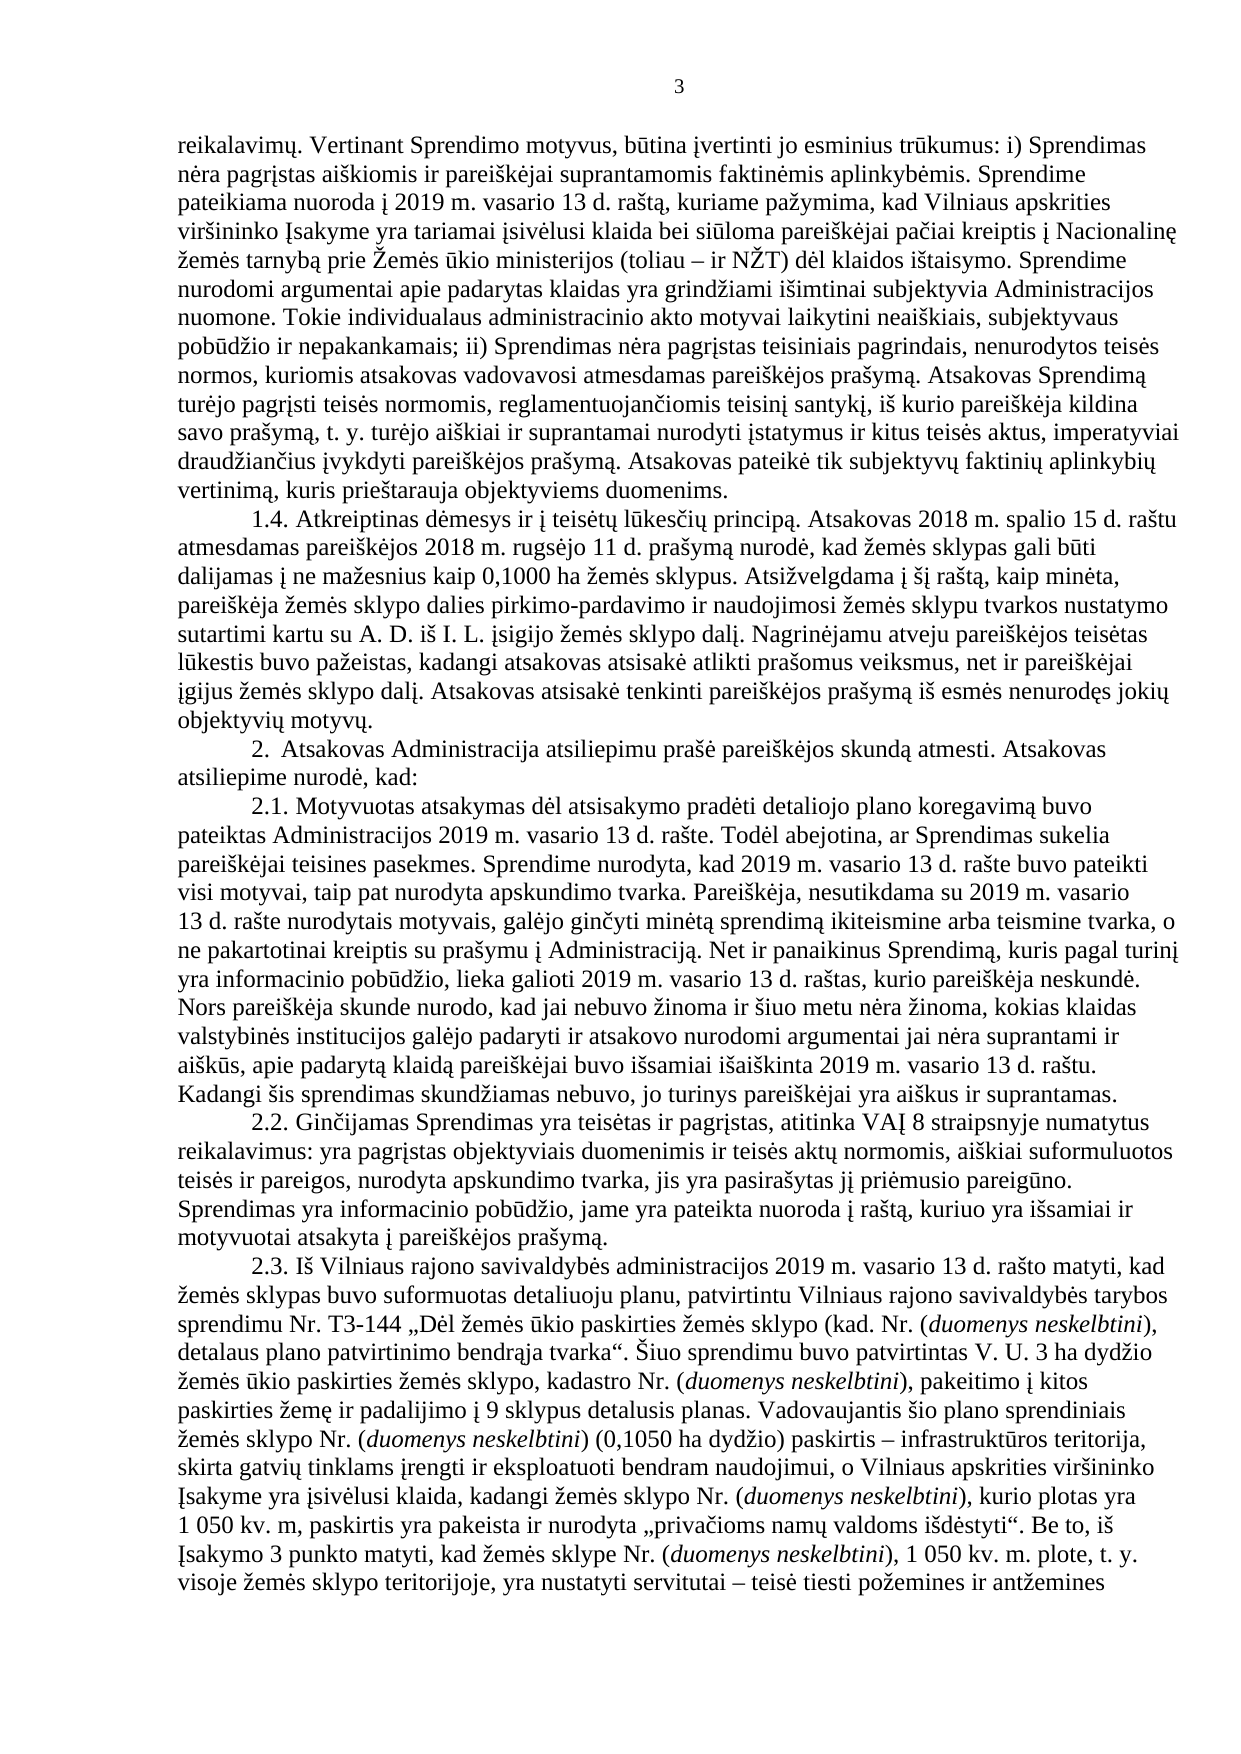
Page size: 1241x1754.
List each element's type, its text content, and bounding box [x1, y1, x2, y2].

text reikalavimų. Vertinant Sprendimo motyvus, būtina įvertinti jo esminius trūkumus: i) Sprendimas nėra pagrįstas aiškiomis ir pareiškėjai suprantamomis faktinėmis aplinkybėmis. Sprendime pateikiama nuoroda į 2019 m. vasario 13 d. raštą, kuriame pažymima, kad Vilniaus apskrities viršininko Įsakyme yra tariamai įsivėlusi klaida bei siūloma pareiškėjai pačiai kreiptis į Nacionalinę žemės tarnybą prie Žemės ūkio ministerijos (toliau – ir NŽT) dėl klaidos ištaisymo. Sprendime nurodomi argumentai apie padarytas klaidas yra grindžiami išimtinai subjektyvia Administracijos nuomone. Tokie individualaus administracinio akto motyvai laikytini neaiškiais, subjektyvaus pobūdžio ir nepakankamais; ii) Sprendimas nėra pagrįstas teisiniais pagrindais, nenurodytos teisės normos, kuriomis atsakovas vadovavosi atmesdamas pareiškėjos prašymą. Atsakovas Sprendimą turėjo pagrįsti teisės normomis, reglamentuojančiomis teisinį santykį, iš kurio pareiškėja kildina savo prašymą, t. y. turėjo aiškiai ir suprantamai nurodyti įstatymus ir kitus teisės aktus, imperatyviai draudžiančius įvykdyti pareiškėjos prašymą. Atsakovas pateikė tik subjektyvų faktinių aplinkybių vertinimą, kuris prieštarauja objektyviems duomenims. [177, 130, 1181, 504]
text 2.1. Motyvuotas atsakymas dėl atsisakymo pradėti detaliojo plano koregavimą buvo pateiktas Administracijos 2019 m. vasario 13 d. rašte. Todėl abejotina, ar Sprendimas sukelia pareiškėjai teisines pasekmes. Sprendime nurodyta, kad 2019 m. vasario 13 d. rašte buvo pateikti visi motyvai, taip pat nurodyta apskundimo tvarka. Pareiškėja, nesutikdama su 2019 m. vasario 13 d. rašte nurodytais motyvais, galėjo ginčyti minėtą sprendimą ikiteismine arba teismine tvarka, o ne pakartotinai kreiptis su prašymu į Administraciją. Net ir panaikinus Sprendimą, kuris pagal turinį yra informacinio pobūdžio, lieka galioti 2019 m. vasario 13 d. raštas, kurio pareiškėja neskundė. Nors pareiškėja skunde nurodo, kad jai nebuvo žinoma ir šiuo metu nėra žinoma, kokias klaidas valstybinės institucijos galėjo padaryti ir atsakovo nurodomi argumentai jai nėra suprantami ir aiškūs, apie padarytą klaidą pareiškėjai buvo išsamiai išaiškinta 2019 m. vasario 13 d. raštu. Kadangi šis sprendimas skundžiamas nebuvo, jo turinys pareiškėjai yra aiškus ir suprantamas. [177, 791, 1181, 1107]
text 2.3. Iš Vilniaus rajono savivaldybės administracijos 2019 m. vasario 13 d. rašto matyti, kad žemės sklypas buvo suformuotas detaliuoju planu, patvirtintu Vilniaus rajono savivaldybės tarybos sprendimu Nr. T3-144 „Dėl žemės ūkio paskirties žemės sklypo (kad. Nr. (duomenys neskelbtini), detalaus plano patvirtinimo bendrąja tvarka“. Šiuo sprendimu buvo patvirtintas V. U. 3 ha dydžio žemės ūkio paskirties žemės sklypo, kadastro Nr. (duomenys neskelbtini), pakeitimo į kitos paskirties žemę ir padalijimo į 9 sklypus detalusis planas. Vadovaujantis šio plano sprendiniais žemės sklypo Nr. (duomenys neskelbtini) (0,1050 ha dydžio) paskirtis – infrastruktūros teritorija, skirta gatvių tinklams įrengti ir eksploatuoti bendram naudojimui, o Vilniaus apskrities viršininko Įsakyme yra įsivėlusi klaida, kadangi žemės sklypo Nr. (duomenys neskelbtini), kurio plotas yra 1 050 kv. m, paskirtis yra pakeista ir nurodyta „privačioms namų valdoms išdėstyti“. Be to, iš Įsakymo 3 punkto matyti, kad žemės sklype Nr. (duomenys neskelbtini), 1 050 kv. m. plote, t. y. visoje žemės sklypo teritorijoje, yra nustatyti servitutai – teisė tiesti požemines ir antžemines [177, 1251, 1181, 1596]
text 2. Atsakovas Administracija atsiliepimu prašė pareiškėjos skundą atmesti. Atsakovas atsiliepime nurodė, kad: [177, 734, 1181, 791]
text 1.4. Atkreiptinas dėmesys ir į teisėtų lūkesčių principą. Atsakovas 2018 m. spalio 15 d. raštu atmesdamas pareiškėjos 2018 m. rugsėjo 11 d. prašymą nurodė, kad žemės sklypas gali būti dalijamas į ne mažesnius kaip 0,1000 ha žemės sklypus. Atsižvelgdama į šį raštą, kaip minėta, pareiškėja žemės sklypo dalies pirkimo-pardavimo ir naudojimosi žemės sklypu tvarkos nustatymo sutartimi kartu su A. D. iš I. L. įsigijo žemės sklypo dalį. Nagrinėjamu atveju pareiškėjos teisėtas lūkestis buvo pažeistas, kadangi atsakovas atsisakė atlikti prašomus veiksmus, net ir pareiškėjai įgijus žemės sklypo dalį. Atsakovas atsisakė tenkinti pareiškėjos prašymą iš esmės nenurodęs jokių objektyvių motyvų. [177, 504, 1181, 734]
text 2.2. Ginčijamas Sprendimas yra teisėtas ir pagrįstas, atitinka VAĮ 8 straipsnyje numatytus reikalavimus: yra pagrįstas objektyviais duomenimis ir teisės aktų normomis, aiškiai suformuluotos teisės ir pareigos, nurodyta apskundimo tvarka, jis yra pasirašytas jį priėmusio pareigūno. Sprendimas yra informacinio pobūdžio, jame yra pateikta nuoroda į raštą, kuriuo yra išsamiai ir motyvuotai atsakyta į pareiškėjos prašymą. [177, 1107, 1181, 1251]
